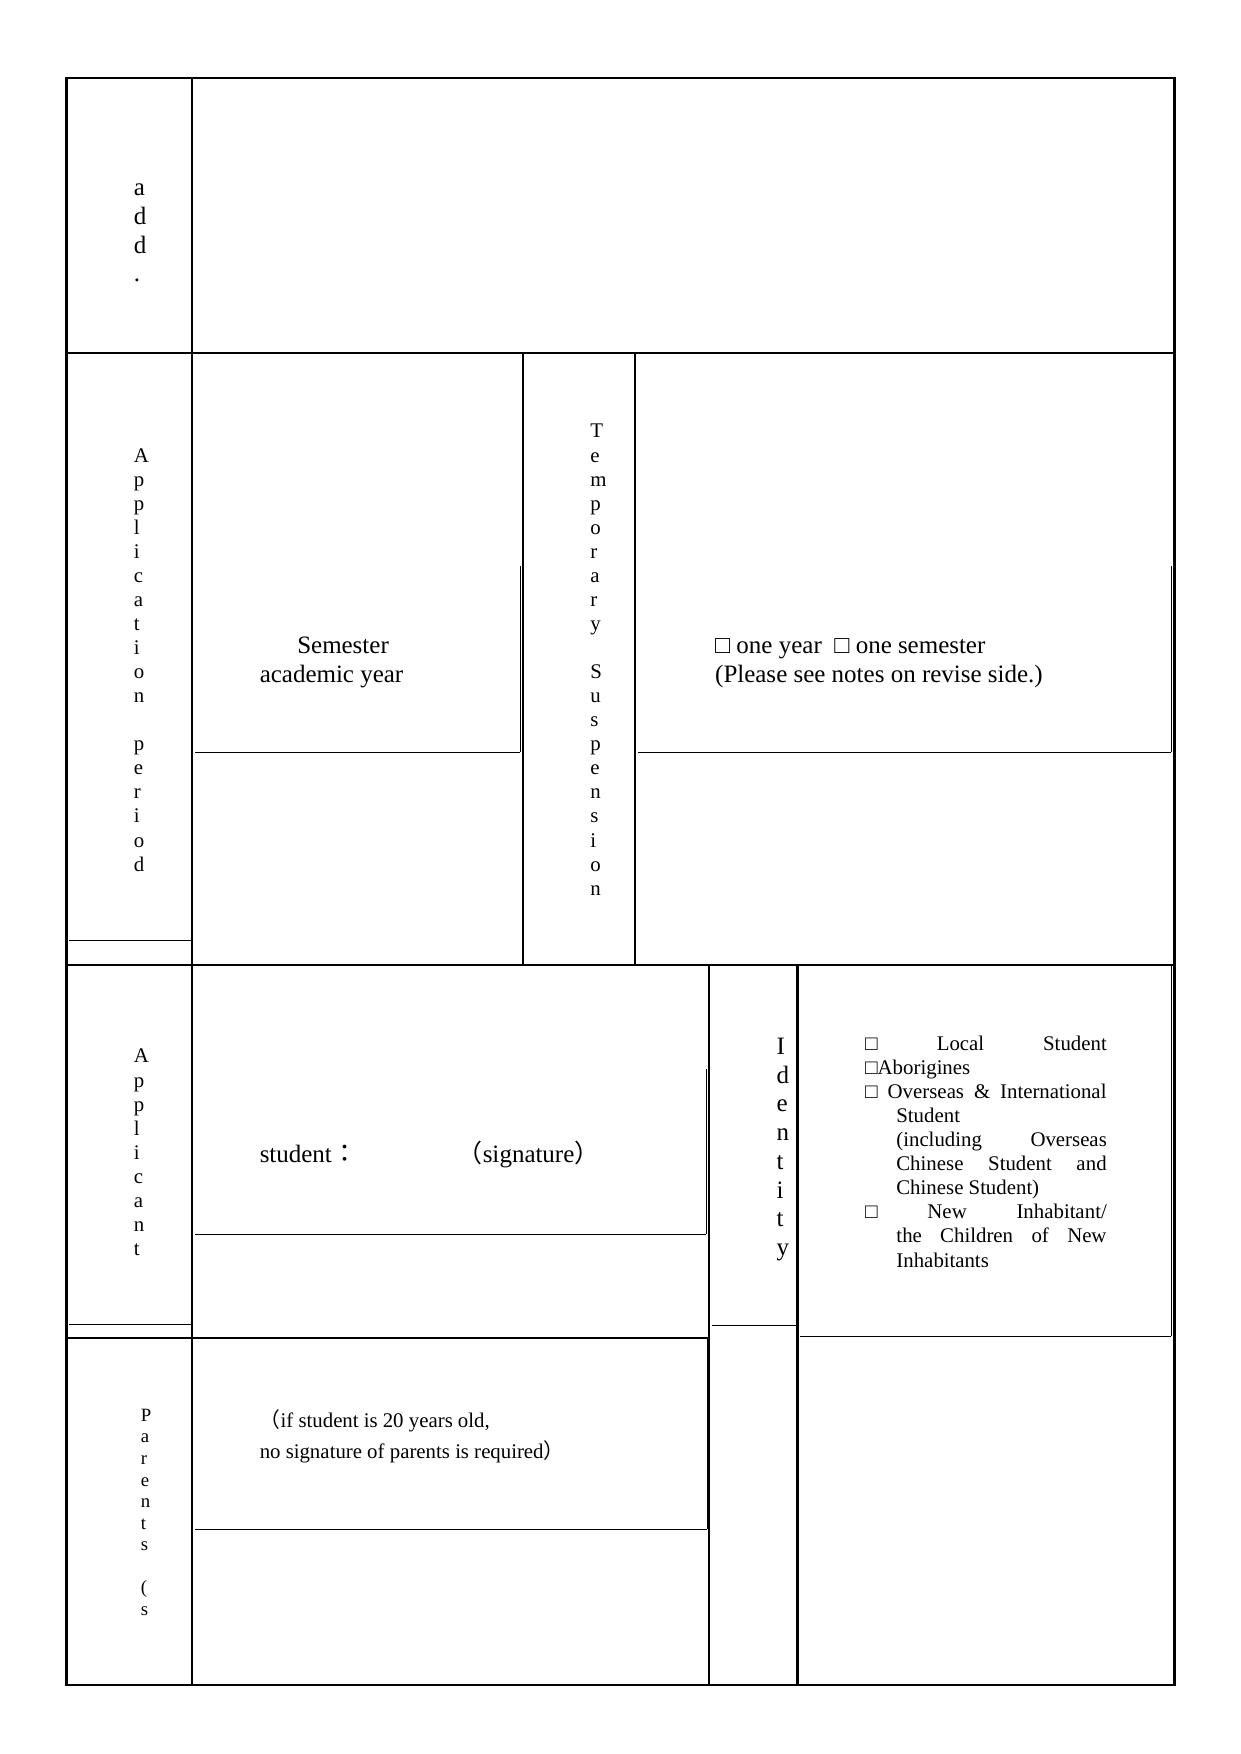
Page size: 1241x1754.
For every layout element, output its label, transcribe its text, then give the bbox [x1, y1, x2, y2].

table_cell Temporary Suspension [524, 354, 634, 964]
table_cell □ Local Student □Aborigines □ Overseas & International Student (including Overseas Chinese Student and Chinese Student) □ New Inhabitant/ the Children of New Inhabitants [799, 966, 1173, 1684]
table_cell student： （signature） [193, 966, 708, 1337]
table_cell （if student is 20 years old, no signature of parents is required） [193, 1339, 708, 1684]
table_cell Applicant [68, 966, 191, 1337]
table_cell [193, 79, 1173, 352]
table_cell □ one year □ one semester (Please see notes on revise side.) [636, 354, 1173, 964]
table_cell add. [68, 79, 191, 352]
table_cell Application period [68, 354, 191, 964]
table_cell Identity [710, 966, 796, 1684]
table_cell Parents (s [68, 1339, 191, 1684]
table_cell Semester academic year [193, 354, 522, 964]
